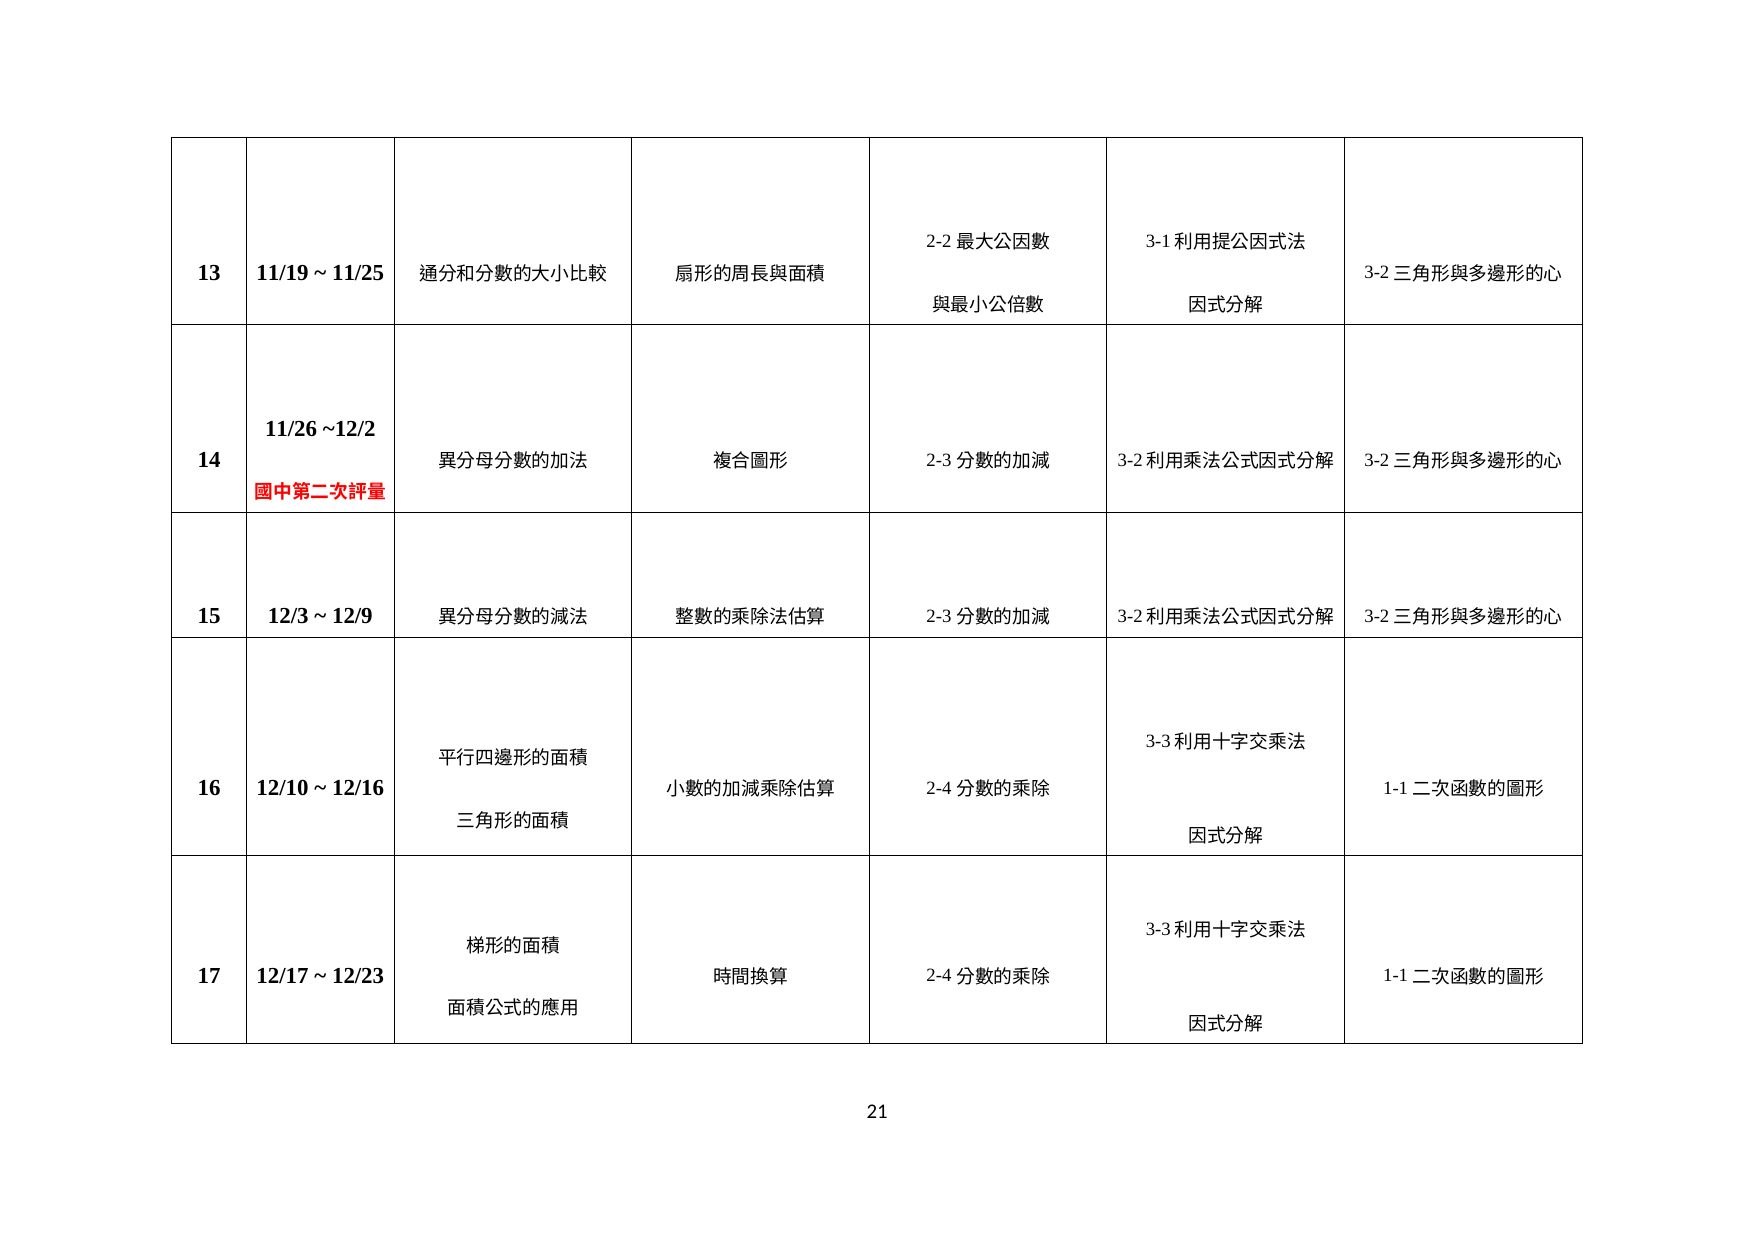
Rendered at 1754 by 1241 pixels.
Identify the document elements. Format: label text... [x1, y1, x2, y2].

table_cell 2-3 分數的加減 [870, 325, 1106, 512]
table_cell 11/26 ~12/2 國中第二次評量 [247, 325, 394, 512]
table_cell 2-3 分數的加減 [870, 513, 1106, 637]
table_cell 2-4 分數的乘除 [870, 856, 1106, 1043]
table_cell 3-2利用乘法公式因式分解 [1107, 325, 1344, 512]
table_cell 12/3 ~ 12/9 [247, 513, 394, 637]
table_cell 整數的乘除法估算 [632, 513, 869, 637]
table_cell 11/19 ~ 11/25 [247, 138, 394, 324]
table_cell 3-2 三角形與多邊形的心 [1345, 325, 1582, 512]
table_cell 1-1 二次函數的圖形 [1345, 856, 1582, 1043]
table_cell 異分母分數的加法 [395, 325, 631, 512]
table_cell 12/10 ~ 12/16 [247, 638, 394, 855]
table_cell 13 [172, 138, 246, 324]
table_cell 2-4 分數的乘除 [870, 638, 1106, 855]
table_cell 17 [172, 856, 246, 1043]
table_cell 14 [172, 325, 246, 512]
table_cell 12/17 ~ 12/23 [247, 856, 394, 1043]
table_cell 3-3利用十字交乘法 因式分解 [1107, 856, 1344, 1043]
table_cell 通分和分數的大小比較 [395, 138, 631, 324]
table_cell 3-2 三角形與多邊形的心 [1345, 513, 1582, 637]
table_cell 15 [172, 513, 246, 637]
table_cell 時間換算 [632, 856, 869, 1043]
table_cell 異分母分數的減法 [395, 513, 631, 637]
table_cell 3-2利用乘法公式因式分解 [1107, 513, 1344, 637]
table_cell 2-2 最大公因數 與最小公倍數 [870, 138, 1106, 324]
table_cell 扇形的周長與面積 [632, 138, 869, 324]
table_cell 梯形的面積 面積公式的應用 [395, 856, 631, 1043]
table_cell 小數的加減乘除估算 [632, 638, 869, 855]
table_cell 3-3利用十字交乘法 因式分解 [1107, 638, 1344, 855]
table_cell 平行四邊形的面積 三角形的面積 [395, 638, 631, 855]
table_cell 3-2 三角形與多邊形的心 [1345, 138, 1582, 324]
table_cell 1-1 二次函數的圖形 [1345, 638, 1582, 855]
table_cell 16 [172, 638, 246, 855]
table_cell 3-1利用提公因式法 因式分解 [1107, 138, 1344, 324]
table_cell 複合圖形 [632, 325, 869, 512]
